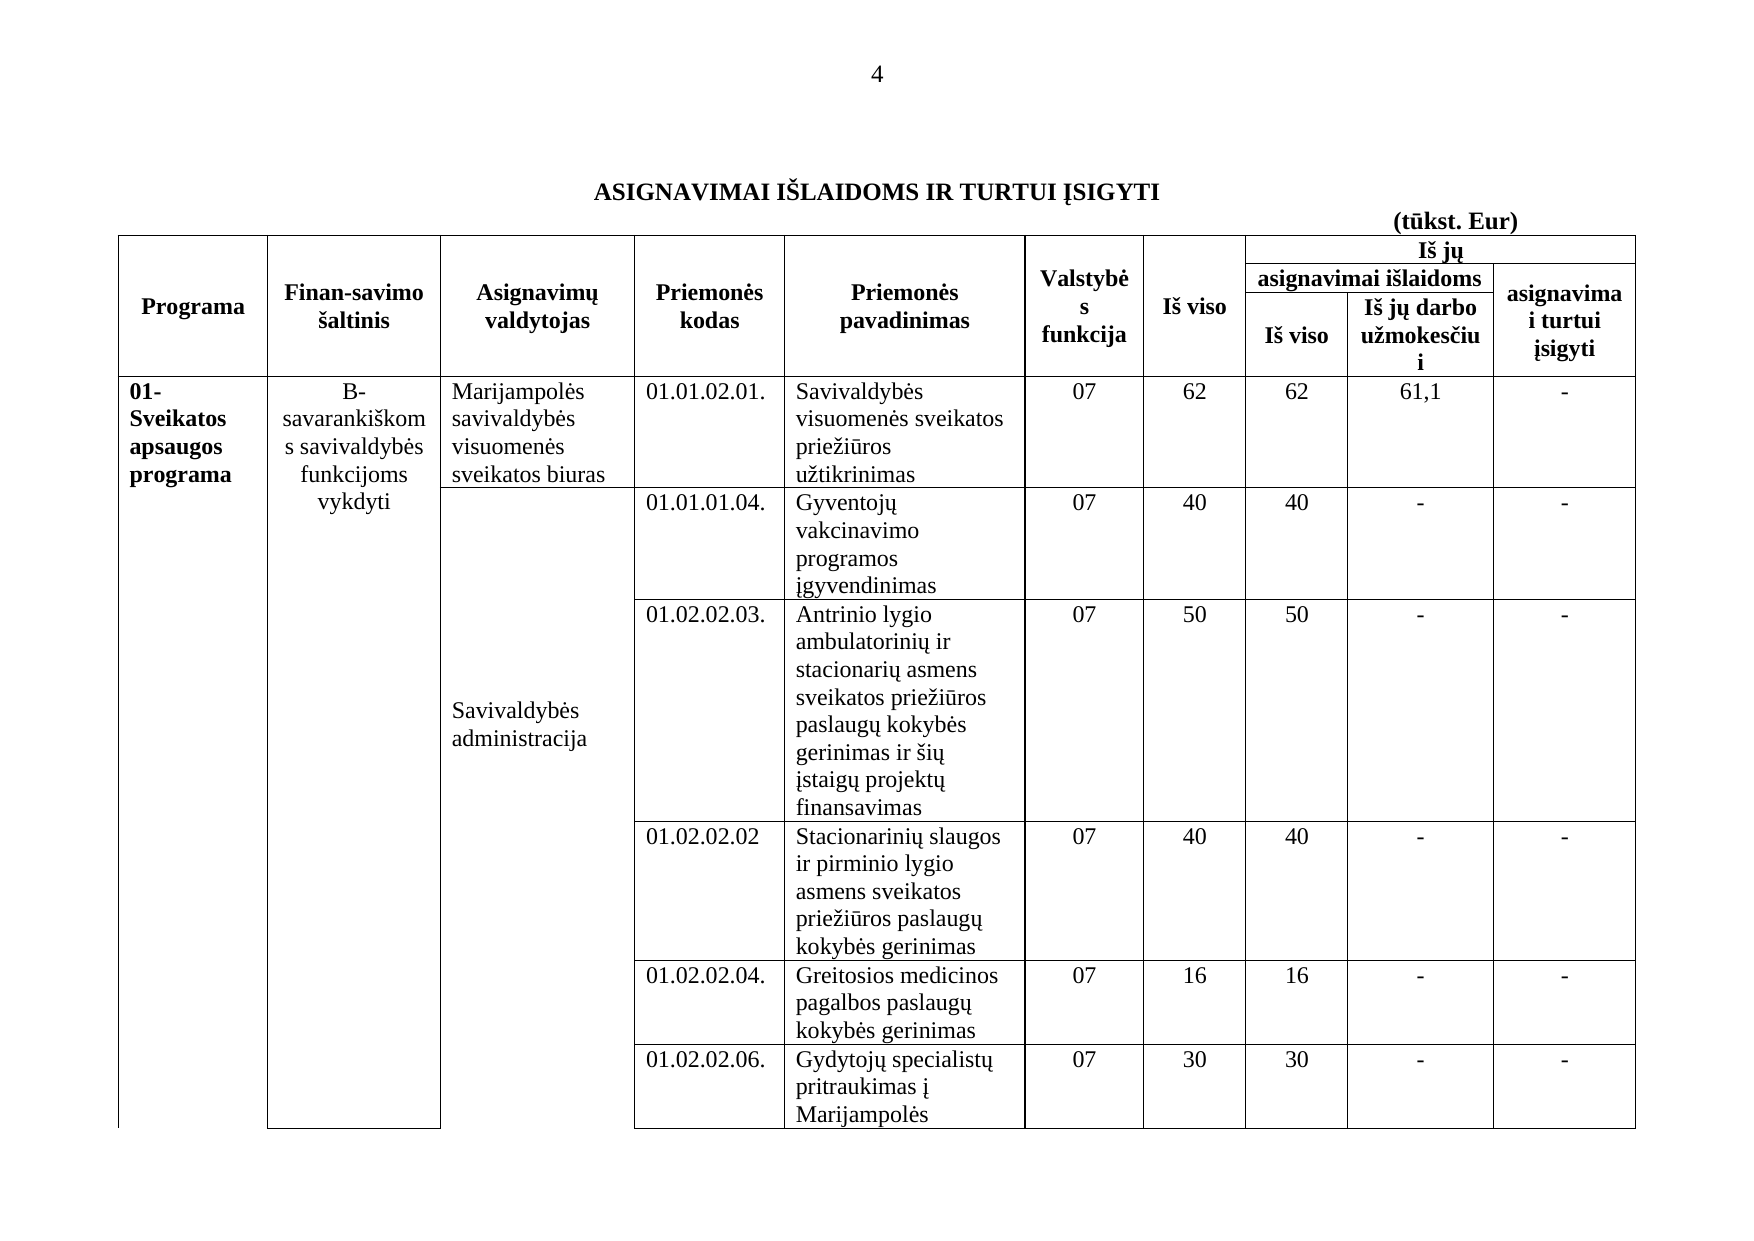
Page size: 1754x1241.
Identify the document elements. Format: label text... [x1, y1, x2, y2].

table_cell 61,1 [1348, 377, 1493, 487]
table_cell 40 [1144, 488, 1245, 599]
table_cell 50 [1246, 600, 1347, 821]
table_header Iš viso [1144, 236, 1245, 376]
table_cell - [1494, 600, 1635, 821]
table_cell Antrinio lygio ambulatorinių ir stacionarių asmens sveikatos priežiūros paslaugų kokybės gerinimas ir šių įstaigų projektų finansavimas [785, 600, 1024, 821]
table_cell - [1494, 961, 1635, 1043]
table_cell [268, 960, 440, 1127]
table_cell 01-Sveikatos apsaugos programa [119, 377, 267, 960]
table_header Iš jų [1246, 236, 1635, 263]
table_cell Savivaldybės visuomenės sveikatos priežiūros užtikrinimas [785, 377, 1024, 487]
table_cell - [1348, 1045, 1493, 1127]
table_cell 01.02.02.02 [635, 822, 784, 960]
table_cell 62 [1144, 377, 1245, 487]
table_cell asignavimai turtui įsigyti [1494, 264, 1635, 376]
table_cell 62 [1246, 377, 1347, 487]
table_cell 30 [1144, 1045, 1245, 1127]
table_cell 40 [1246, 822, 1347, 960]
table_cell Gyventojų vakcinavimo programos įgyvendinimas [785, 488, 1024, 599]
table_header Priemonės pavadinimas [785, 236, 1024, 376]
text (tūkst. Eur) [118, 206, 1636, 235]
table_header Valstybės funkcija [1026, 236, 1143, 376]
table_cell [441, 960, 634, 1127]
table_cell 01.02.02.03. [635, 600, 784, 821]
table_cell 50 [1144, 600, 1245, 821]
table_cell 07 [1026, 1045, 1143, 1127]
table_cell Iš viso [1246, 293, 1347, 376]
table_cell Gydytojų specialistų pritraukimas į Marijampolės [785, 1045, 1024, 1127]
table_cell - [1494, 377, 1635, 487]
table_cell - [1348, 600, 1493, 821]
table_cell 16 [1144, 961, 1245, 1043]
table_header Finan-savimo šaltinis [268, 236, 440, 376]
table_cell - [1348, 488, 1493, 599]
table_cell 01.01.01.04. [635, 488, 784, 599]
table_cell 30 [1246, 1045, 1347, 1127]
table_cell 07 [1026, 822, 1143, 960]
table_cell 40 [1144, 822, 1245, 960]
table_cell 07 [1026, 961, 1143, 1043]
table_cell Savivaldybės administracija [441, 488, 634, 960]
table_cell [119, 960, 267, 1127]
text ASIGNAVIMAI IŠLAIDOMS IR TURTUI ĮSIGYTI [118, 177, 1636, 206]
table_header Asignavimų valdytojas [441, 236, 634, 376]
table_cell - [1494, 488, 1635, 599]
table_cell 01.01.02.01. [635, 377, 784, 487]
table_cell asignavimai išlaidoms [1246, 264, 1493, 292]
table_cell 07 [1026, 488, 1143, 599]
table_cell 07 [1026, 600, 1143, 821]
table_cell Marijampolės savivaldybės visuomenės sveikatos biuras [441, 377, 634, 487]
table_cell 16 [1246, 961, 1347, 1043]
table_cell - [1348, 822, 1493, 960]
table_cell 07 [1026, 377, 1143, 487]
table_cell - [1494, 822, 1635, 960]
table_cell 40 [1246, 488, 1347, 599]
table_cell 01.02.02.06. [635, 1045, 784, 1127]
table_header Programa [119, 236, 267, 376]
table_cell - [1348, 961, 1493, 1043]
table_cell - [1494, 1045, 1635, 1127]
table_cell Greitosios medicinos pagalbos paslaugų kokybės gerinimas [785, 961, 1024, 1043]
table_cell Iš jų darbo užmokesčiui [1348, 293, 1493, 376]
table_header Priemonės kodas [635, 236, 784, 376]
table_cell Stacionarinių slaugos ir pirminio lygio asmens sveikatos priežiūros paslaugų kokybės gerinimas [785, 822, 1024, 960]
table_cell B-savarankiškoms savivaldybės funkcijoms vykdyti [268, 377, 440, 960]
table_cell 01.02.02.04. [635, 961, 784, 1043]
